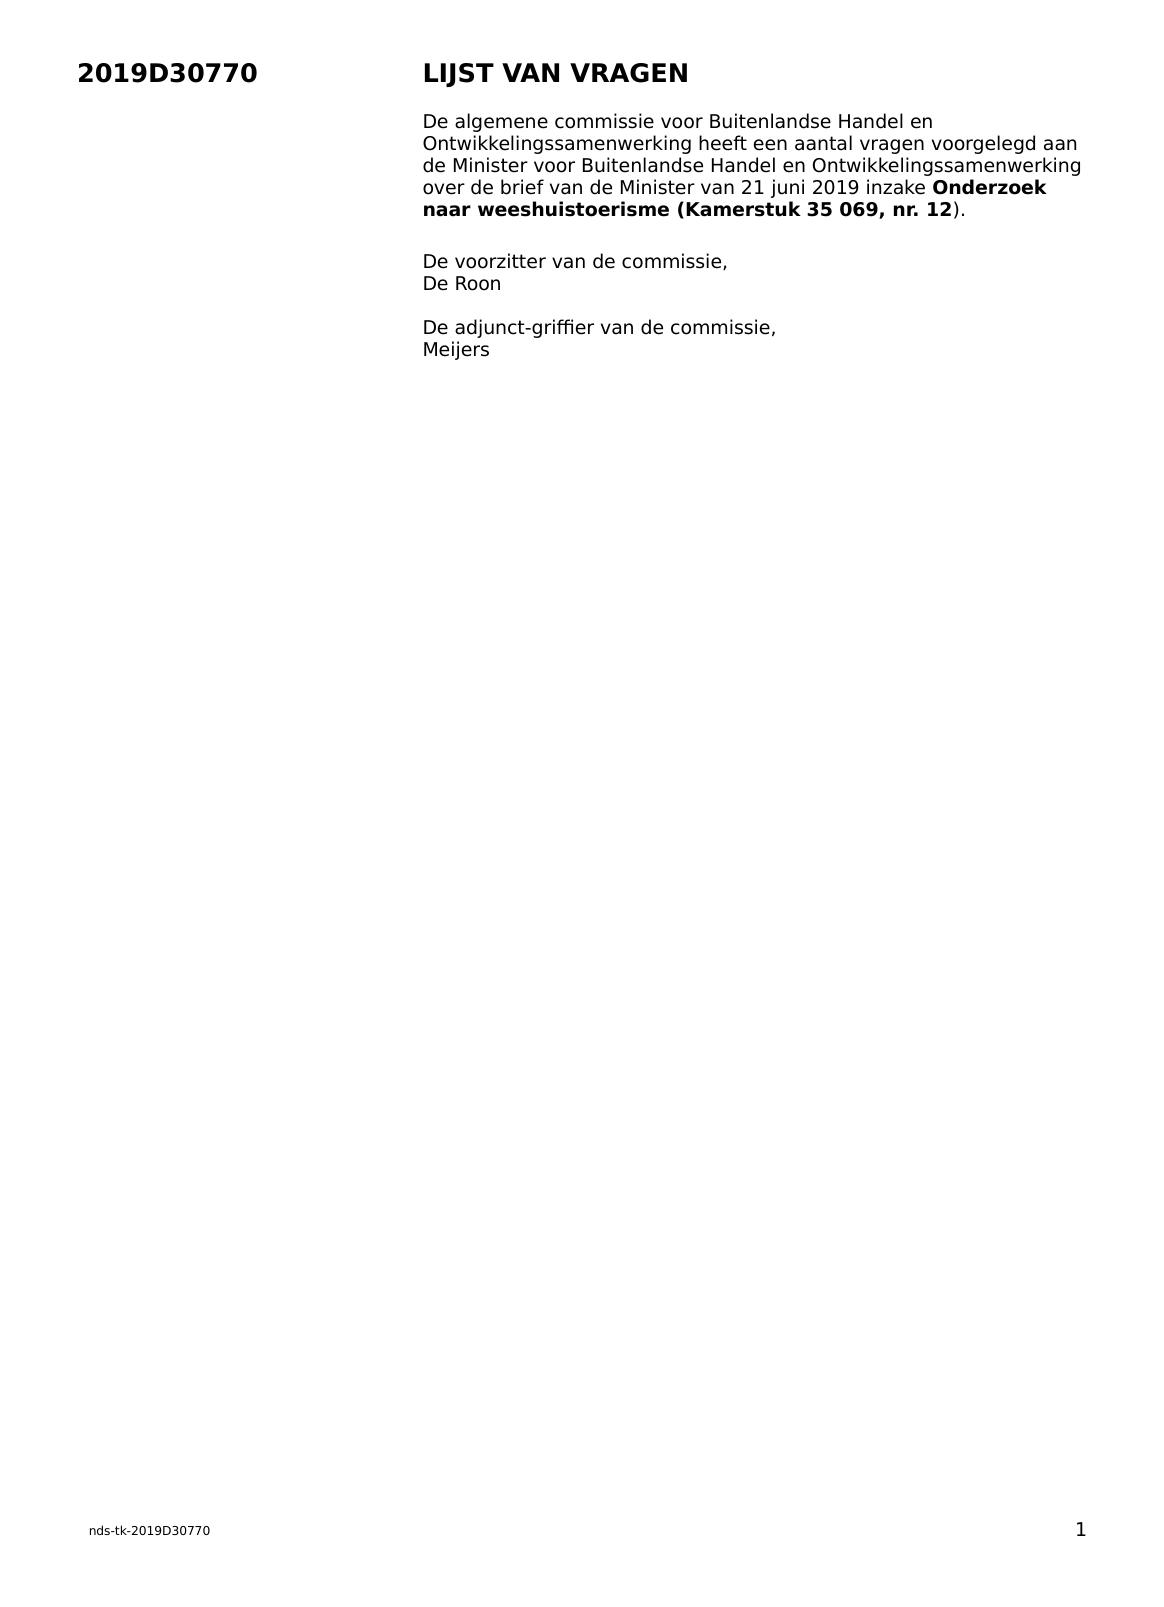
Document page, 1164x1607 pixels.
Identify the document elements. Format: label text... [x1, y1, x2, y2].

text De adjunct-griffier van de commissie, Meijers [422, 317, 1087, 361]
text 2019D30770 LIJST VAN VRAGEN [77, 59, 1087, 89]
text nds-tk-2019D30770 [88, 1524, 323, 1538]
text De algemene commissie voor Buitenlandse Handel en Ontwikkelingssamenwerking heeft een aantal vragen voorgelegd aan de Minister voor Buitenlandse Handel en Ontwikkelingssamenwerking over de brief van de Minister van 21 juni 2019 inzake Onderzoek naar weeshuistoerisme (Kamerstuk 35 069, nr. 12). [422, 111, 1087, 221]
text De voorzitter van de commissie, De Roon [422, 251, 1087, 295]
